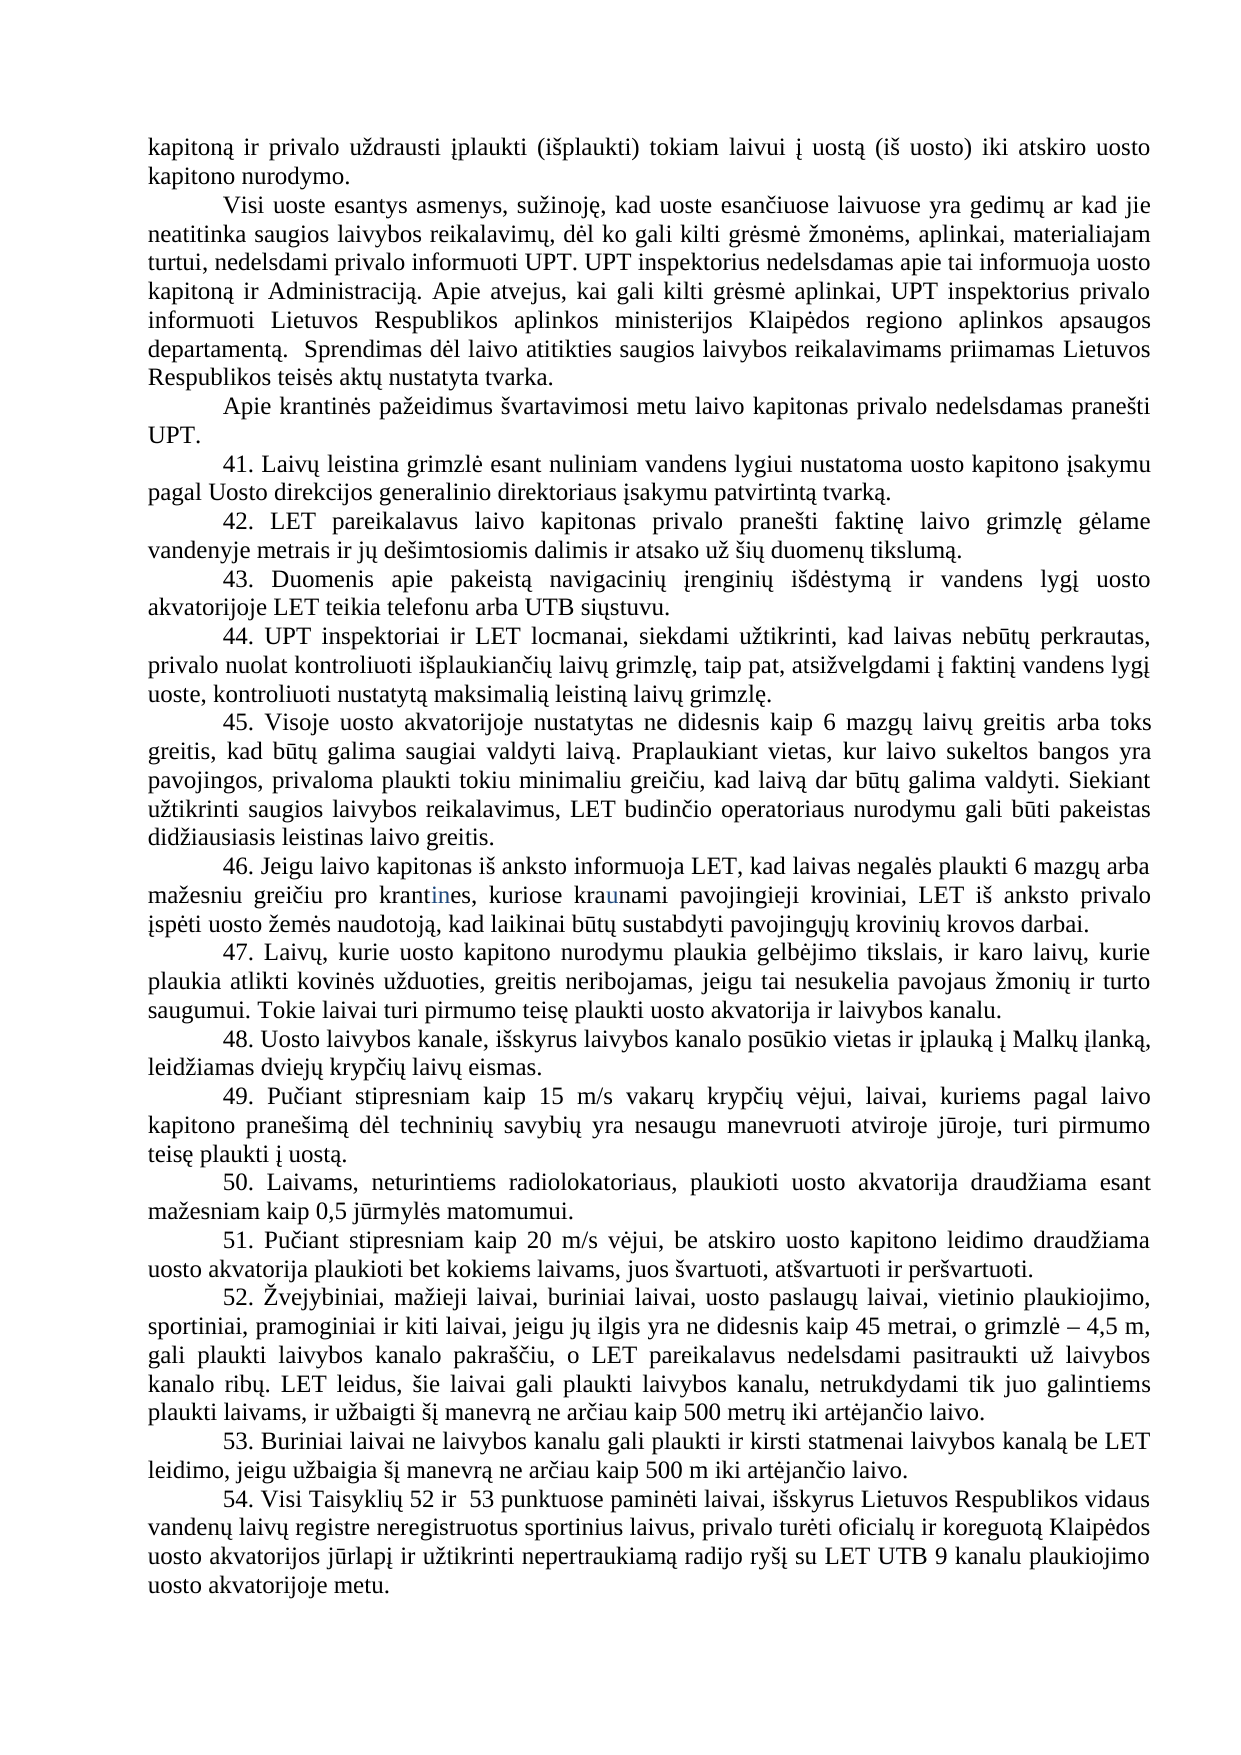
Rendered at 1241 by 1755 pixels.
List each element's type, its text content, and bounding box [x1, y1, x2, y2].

text Visi uoste esantys asmenys, sužinoję, kad uoste esančiuose laivuose yra gedimų ar kad jie neatitinka saugios laivybos reikalavimų, dėl ko gali kilti grėsmė žmonėms, aplinkai, materialiajam turtui, nedelsdami privalo informuoti UPT. UPT inspektorius nedelsdamas apie tai informuoja uosto kapitoną ir Administraciją. Apie atvejus, kai gali kilti grėsmė aplinkai, UPT inspektorius privalo informuoti Lietuvos Respublikos aplinkos ministerijos Klaipėdos regiono aplinkos apsaugos departamentą. Sprendimas dėl laivo atitikties saugios laivybos reikalavimams priimamas Lietuvos Respublikos teisės aktų nustatyta tvarka. [148, 190, 1152, 391]
text 42. LET pareikalavus laivo kapitonas privalo pranešti faktinę laivo grimzlę gėlame vandenyje metrais ir jų dešimtosiomis dalimis ir atsako už šių duomenų tikslumą. [148, 506, 1152, 564]
text 52. Žvejybiniai, mažieji laivai, buriniai laivai, uosto paslaugų laivai, vietinio plaukiojimo, sportiniai, pramoginiai ir kiti laivai, jeigu jų ilgis yra ne didesnis kaip 45 metrai, o grimzlė – 4,5 m, gali plaukti laivybos kanalo pakraščiu, o LET pareikalavus nedelsdami pasitraukti už laivybos kanalo ribų. LET leidus, šie laivai gali plaukti laivybos kanalu, netrukdydami tik juo galintiems plaukti laivams, ir užbaigti šį manevrą ne arčiau kaip 500 metrų iki artėjančio laivo. [148, 1282, 1152, 1426]
text 50. Laivams, neturintiems radiolokatoriaus, plaukioti uosto akvatorija draudžiama esant mažesniam kaip 0,5 jūrmylės matomumui. [148, 1167, 1152, 1225]
text 44. UPT inspektoriai ir LET locmanai, siekdami užtikrinti, kad laivas nebūtų perkrautas, privalo nuolat kontroliuoti išplaukiančių laivų grimzlę, taip pat, atsižvelgdami į faktinį vandens lygį uoste, kontroliuoti nustatytą maksimalią leistiną laivų grimzlę. [148, 621, 1152, 707]
text 47. Laivų, kurie uosto kapitono nurodymu plaukia gelbėjimo tikslais, ir karo laivų, kurie plaukia atlikti kovinės užduoties, greitis neribojamas, jeigu tai nesukelia pavojaus žmonių ir turto saugumui. Tokie laivai turi pirmumo teisę plaukti uosto akvatorija ir laivybos kanalu. [148, 937, 1152, 1024]
text 54. Visi Taisyklių 52 ir 53 punktuose paminėti laivai, išskyrus Lietuvos Respublikos vidaus vandenų laivų registre neregistruotus sportinius laivus, privalo turėti oficialų ir koreguotą Klaipėdos uosto akvatorijos jūrlapį ir užtikrinti nepertraukiamą radijo ryšį su LET UTB 9 kanalu plaukiojimo uosto akvatorijoje metu. [148, 1484, 1152, 1599]
text Apie krantinės pažeidimus švartavimosi metu laivo kapitonas privalo nedelsdamas pranešti UPT. [148, 391, 1152, 449]
text 51. Pučiant stipresniam kaip 20 m/s vėjui, be atskiro uosto kapitono leidimo draudžiama uosto akvatorija plaukioti bet kokiems laivams, juos švartuoti, atšvartuoti ir peršvartuoti. [148, 1225, 1152, 1282]
text 41. Laivų leistina grimzlė esant nuliniam vandens lygiui nustatoma uosto kapitono įsakymu pagal Uosto direkcijos generalinio direktoriaus įsakymu patvirtintą tvarką. [148, 449, 1152, 506]
text 45. Visoje uosto akvatorijoje nustatytas ne didesnis kaip 6 mazgų laivų greitis arba toks greitis, kad būtų galima saugiai valdyti laivą. Praplaukiant vietas, kur laivo sukeltos bangos yra pavojingos, privaloma plaukti tokiu minimaliu greičiu, kad laivą dar būtų galima valdyti. Siekiant užtikrinti saugios laivybos reikalavimus, LET budinčio operatoriaus nurodymu gali būti pakeistas didžiausiasis leistinas laivo greitis. [148, 707, 1152, 851]
text 53. Buriniai laivai ne laivybos kanalu gali plaukti ir kirsti statmenai laivybos kanalą be LET leidimo, jeigu užbaigia šį manevrą ne arčiau kaip 500 m iki artėjančio laivo. [148, 1426, 1152, 1484]
text 49. Pučiant stipresniam kaip 15 m/s vakarų krypčių vėjui, laivai, kuriems pagal laivo kapitono pranešimą dėl techninių savybių yra nesaugu manevruoti atviroje jūroje, turi pirmumo teisę plaukti į uostą. [148, 1081, 1152, 1167]
text 46. Jeigu laivo kapitonas iš anksto informuoja LET, kad laivas negalės plaukti 6 mazgų arba mažesniu greičiu pro krantines, kuriose kraunami pavojingieji kroviniai, LET iš anksto privalo įspėti uosto žemės naudotoją, kad laikinai būtų sustabdyti pavojingųjų krovinių krovos darbai. [148, 851, 1152, 937]
text 43. Duomenis apie pakeistą navigacinių įrenginių išdėstymą ir vandens lygį uosto akvatorijoje LET teikia telefonu arba UTB siųstuvu. [148, 564, 1152, 621]
text kapitoną ir privalo uždrausti įplaukti (išplaukti) tokiam laivui į uostą (iš uosto) iki atskiro uosto kapitono nurodymo. [148, 132, 1152, 190]
text 48. Uosto laivybos kanale, išskyrus laivybos kanalo posūkio vietas ir įplauką į Malkų įlanką, leidžiamas dviejų krypčių laivų eismas. [148, 1024, 1152, 1081]
